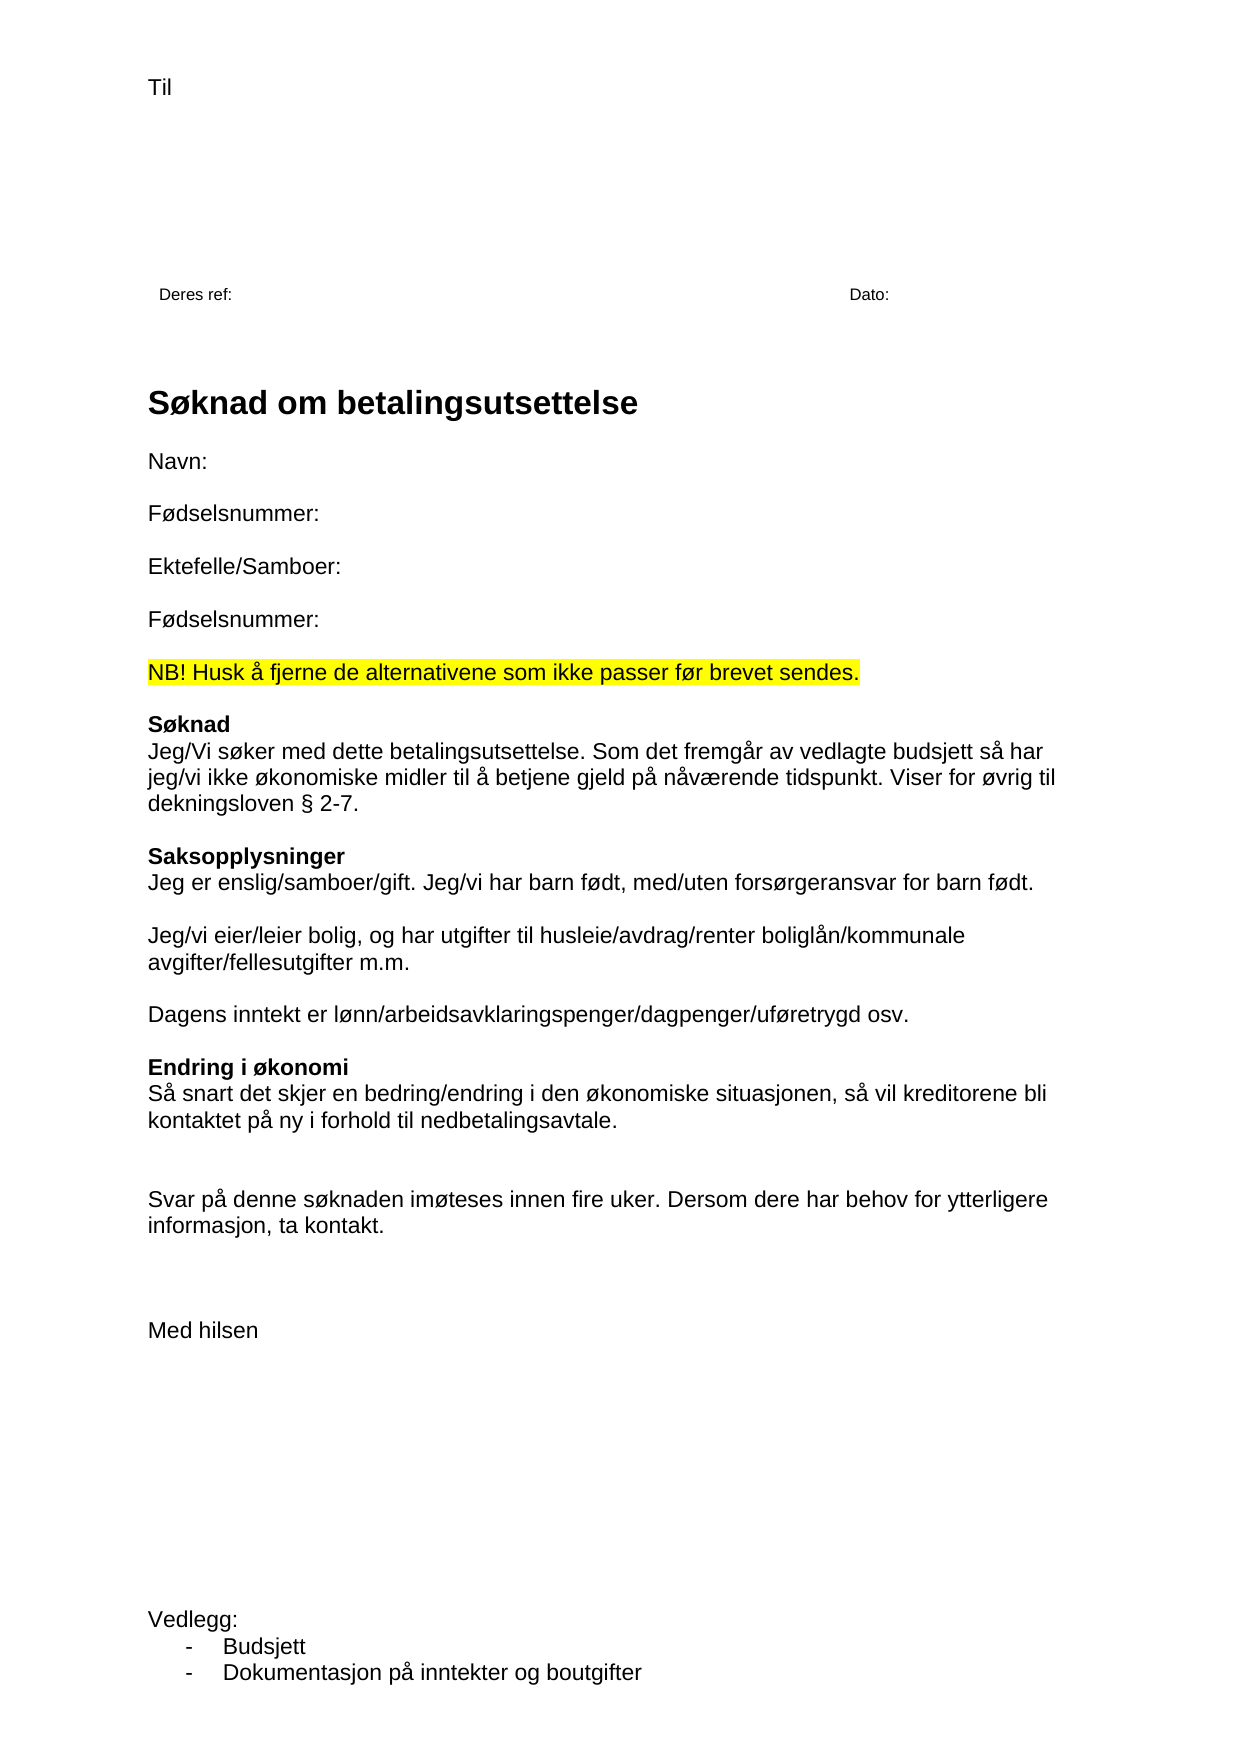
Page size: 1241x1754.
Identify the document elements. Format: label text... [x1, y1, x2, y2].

text Søknad [148, 711, 1093, 738]
text Jeg/vi eier/leier bolig, og har utgifter til husleie/avdrag/renter boliglån/kommunale avgifter/fellesutgifter m.m. [148, 922, 1093, 975]
text Så snart det skjer en bedring/endring i den økonomiske situasjonen, så vil kreditorene bli kontaktet på ny i forhold til nedbetalingsavtale. [148, 1080, 1093, 1133]
table_header Dato: [838, 285, 971, 304]
text Ektefelle/Samboer: [148, 553, 1093, 579]
text Svar på denne søknaden imøteses innen fire uker. Dersom dere har behov for ytterligere informasjon, ta kontakt. [148, 1186, 1093, 1238]
table_header [528, 285, 627, 304]
text Saksopplysninger [148, 843, 1093, 869]
text Søknad om betalingsutsettelse [148, 383, 1093, 421]
text Endring i økonomi [148, 1054, 1093, 1080]
text Fødselsnummer: [148, 500, 1093, 527]
table_header [248, 285, 528, 304]
text Dagens inntekt er lønn/arbeidsavklaringspenger/dagpenger/uføretrygd osv. [148, 1001, 1093, 1027]
text Navn: [148, 448, 1093, 474]
table_header [627, 285, 838, 304]
table_header [971, 285, 1104, 304]
text Jeg er enslig/samboer/gift. Jeg/vi har barn født, med/uten forsørgeransvar for barn født. [148, 869, 1093, 896]
table_header Deres ref: [148, 285, 247, 304]
text Med hilsen [148, 1317, 1093, 1344]
text Fødselsnummer: [148, 606, 1093, 632]
text Jeg/Vi søker med dette betalingsutsettelse. Som det fremgår av vedlagte budsjett så har jeg/vi ikke økonomiske midler til å betjene gjeld på nåværende tidspunkt. Viser for øvrig til dekningsloven § 2-7. [148, 738, 1093, 817]
text NB! Husk å fjerne de alternativene som ikke passer før brevet sendes. [148, 658, 1093, 685]
text Til [148, 74, 1093, 100]
